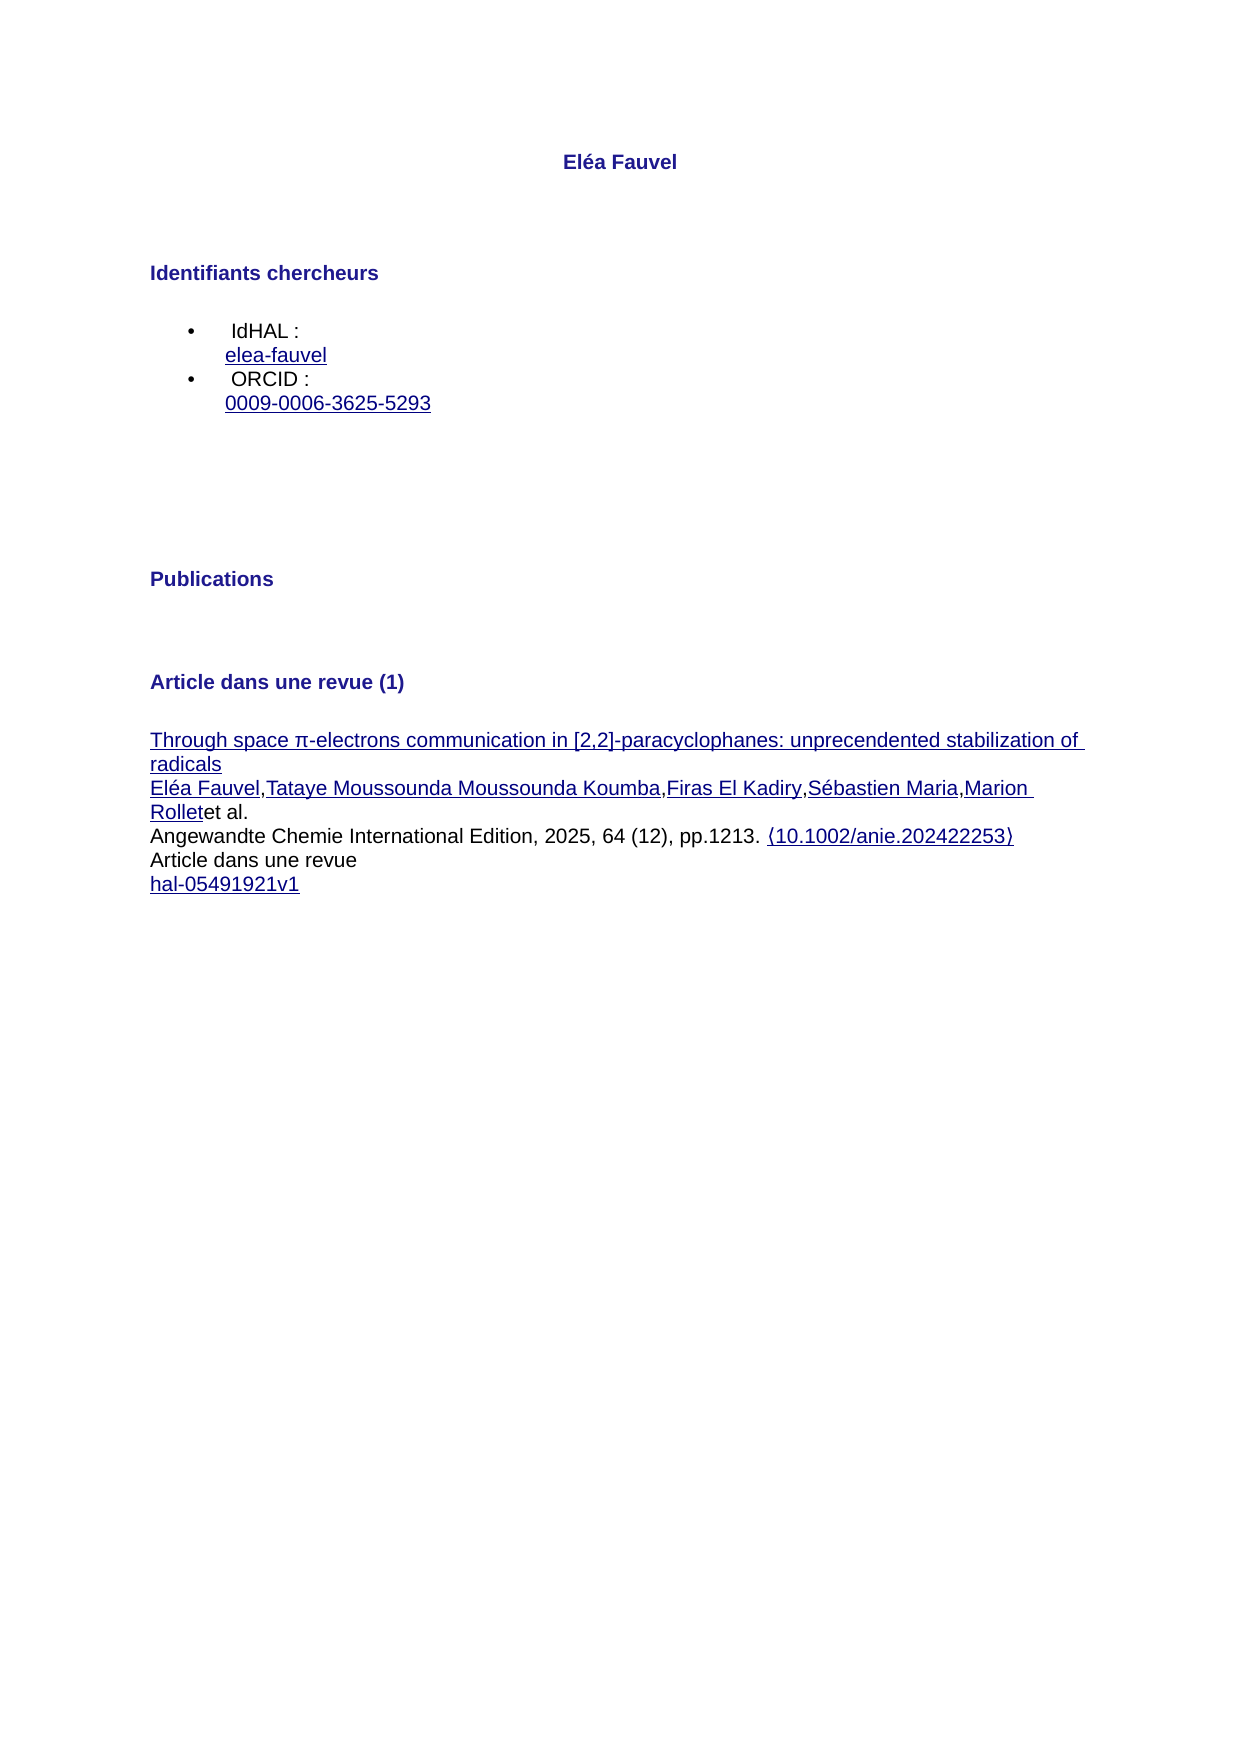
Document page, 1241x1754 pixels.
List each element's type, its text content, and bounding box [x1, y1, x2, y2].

subtitle Identifiants chercheurs [150, 260, 1090, 284]
list IdHAL : [187, 319, 1090, 343]
table_header Through space π‐electrons communication in [2,2]‐paracyclophanes: unprecendented stabilization of radicals Eléa Fauvel,Tataye Moussounda Moussounda Koumba,Firas El Kadiry,Sébastien Maria,Marion Rolletet al. Angewandte Chemie International Edition, 2025, 64 (12), pp.1213. ⟨10.1002/anie.202422253⟩ Article dans une revue hal-05491921v1 [150, 728, 1090, 896]
list elea-fauvel [187, 343, 1090, 367]
subtitle Article dans une revue (1) [150, 670, 1090, 694]
list ORCID : [187, 367, 1090, 391]
subtitle Eléa Fauvel [150, 150, 1090, 174]
subtitle Publications [150, 567, 1090, 591]
list 0009-0006-3625-5293 [187, 391, 1090, 414]
